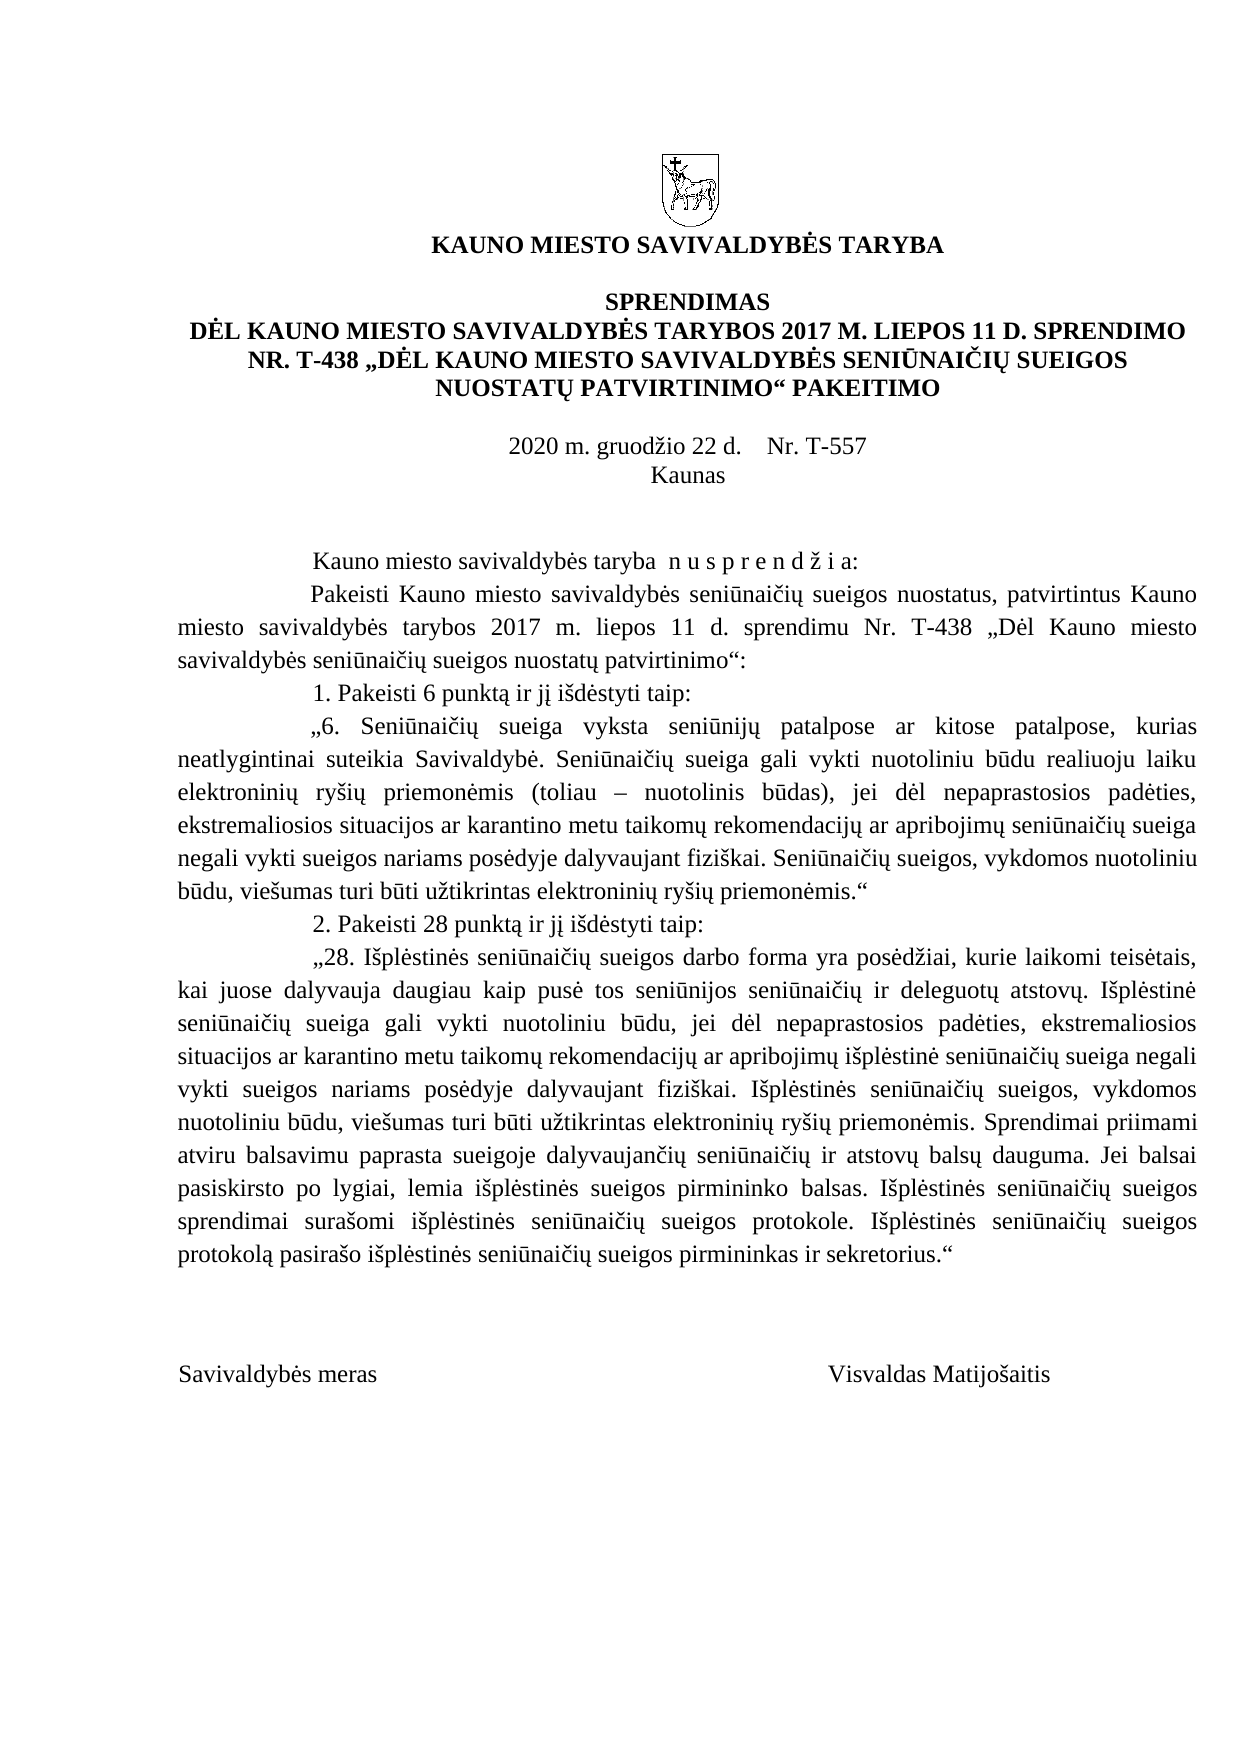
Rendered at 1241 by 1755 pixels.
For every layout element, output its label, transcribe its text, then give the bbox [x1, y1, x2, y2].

text 2020 m. gruodžio 22 d. Nr. T-557 [177, 431, 1198, 460]
text 1. Pakeisti 6 punktą ir jį išdėstyti taip: [177, 678, 1198, 707]
text Kauno miesto savivaldybės taryba n u s p r e n d ž i a: [177, 546, 1198, 575]
text SPRENDIMAS [177, 287, 1198, 316]
text „6. Seniūnaičių sueiga vyksta seniūnijų patalpose ar kitose patalpose, kurias neatlygintinai suteikia Savivaldybė. Seniūnaičių sueiga gali vykti nuotoliniu būdu realiuoju laiku elektroninių ryšių priemonėmis (toliau – nuotolinis būdas), jei dėl nepaprastosios padėties, ekstremaliosios situacijos ar karantino metu taikomų rekomendacijų ar apribojimų seniūnaičių sueiga negali vykti sueigos nariams posėdyje dalyvaujant fiziškai. Seniūnaičių sueigos, vykdomos nuotoliniu būdu, viešumas turi būti užtikrintas elektroninių ryšių priemonėmis.“ [177, 711, 1198, 905]
text Pakeisti Kauno miesto savivaldybės seniūnaičių sueigos nuostatus, patvirtintus Kauno miesto savivaldybės tarybos 2017 m. liepos 11 d. sprendimu Nr. T-438 „Dėl Kauno miesto savivaldybės seniūnaičių sueigos nuostatų patvirtinimo“: [177, 579, 1198, 674]
text DĖL KAUNO MIESTO SAVIVALDYBĖS TARYBOS 2017 M. LIEPOS 11 D. SPRENDIMO NR. T-438 „DĖL KAUNO MIESTO SAVIVALDYBĖS SENIŪNAIČIŲ SUEIGOS NUOSTATŲ PATVIRTINIMO“ PAKEITIMO [178, 316, 1198, 402]
text 2. Pakeisti 28 punktą ir jį išdėstyti taip: [177, 909, 1198, 938]
text Kaunas [178, 460, 1198, 488]
text KAUNO MIESTO SAVIVALDYBĖS TARYBA [177, 230, 1198, 258]
text „28. Išplėstinės seniūnaičių sueigos darbo forma yra posėdžiai, kurie laikomi teisėtais, kai juose dalyvauja daugiau kaip pusė tos seniūnijos seniūnaičių ir deleguotų atstovų. Išplėstinė seniūnaičių sueiga gali vykti nuotoliniu būdu, jei dėl nepaprastosios padėties, ekstremaliosios situacijos ar karantino metu taikomų rekomendacijų ar apribojimų išplėstinė seniūnaičių sueiga negali vykti sueigos nariams posėdyje dalyvaujant fiziškai. Išplėstinės seniūnaičių sueigos, vykdomos nuotoliniu būdu, viešumas turi būti užtikrintas elektroninių ryšių priemonėmis. Sprendimai priimami atviru balsavimu paprasta sueigoje dalyvaujančių seniūnaičių ir atstovų balsų dauguma. Jei balsai pasiskirsto po lygiai, lemia išplėstinės sueigos pirmininko balsas. Išplėstinės seniūnaičių sueigos sprendimai surašomi išplėstinės seniūnaičių sueigos protokole. Išplėstinės seniūnaičių sueigos protokolą pasirašo išplėstinės seniūnaičių sueigos pirmininkas ir sekretorius.“ [177, 942, 1198, 1268]
text Savivaldybės meras Visvaldas Matijošaitis [178, 1359, 1198, 1387]
